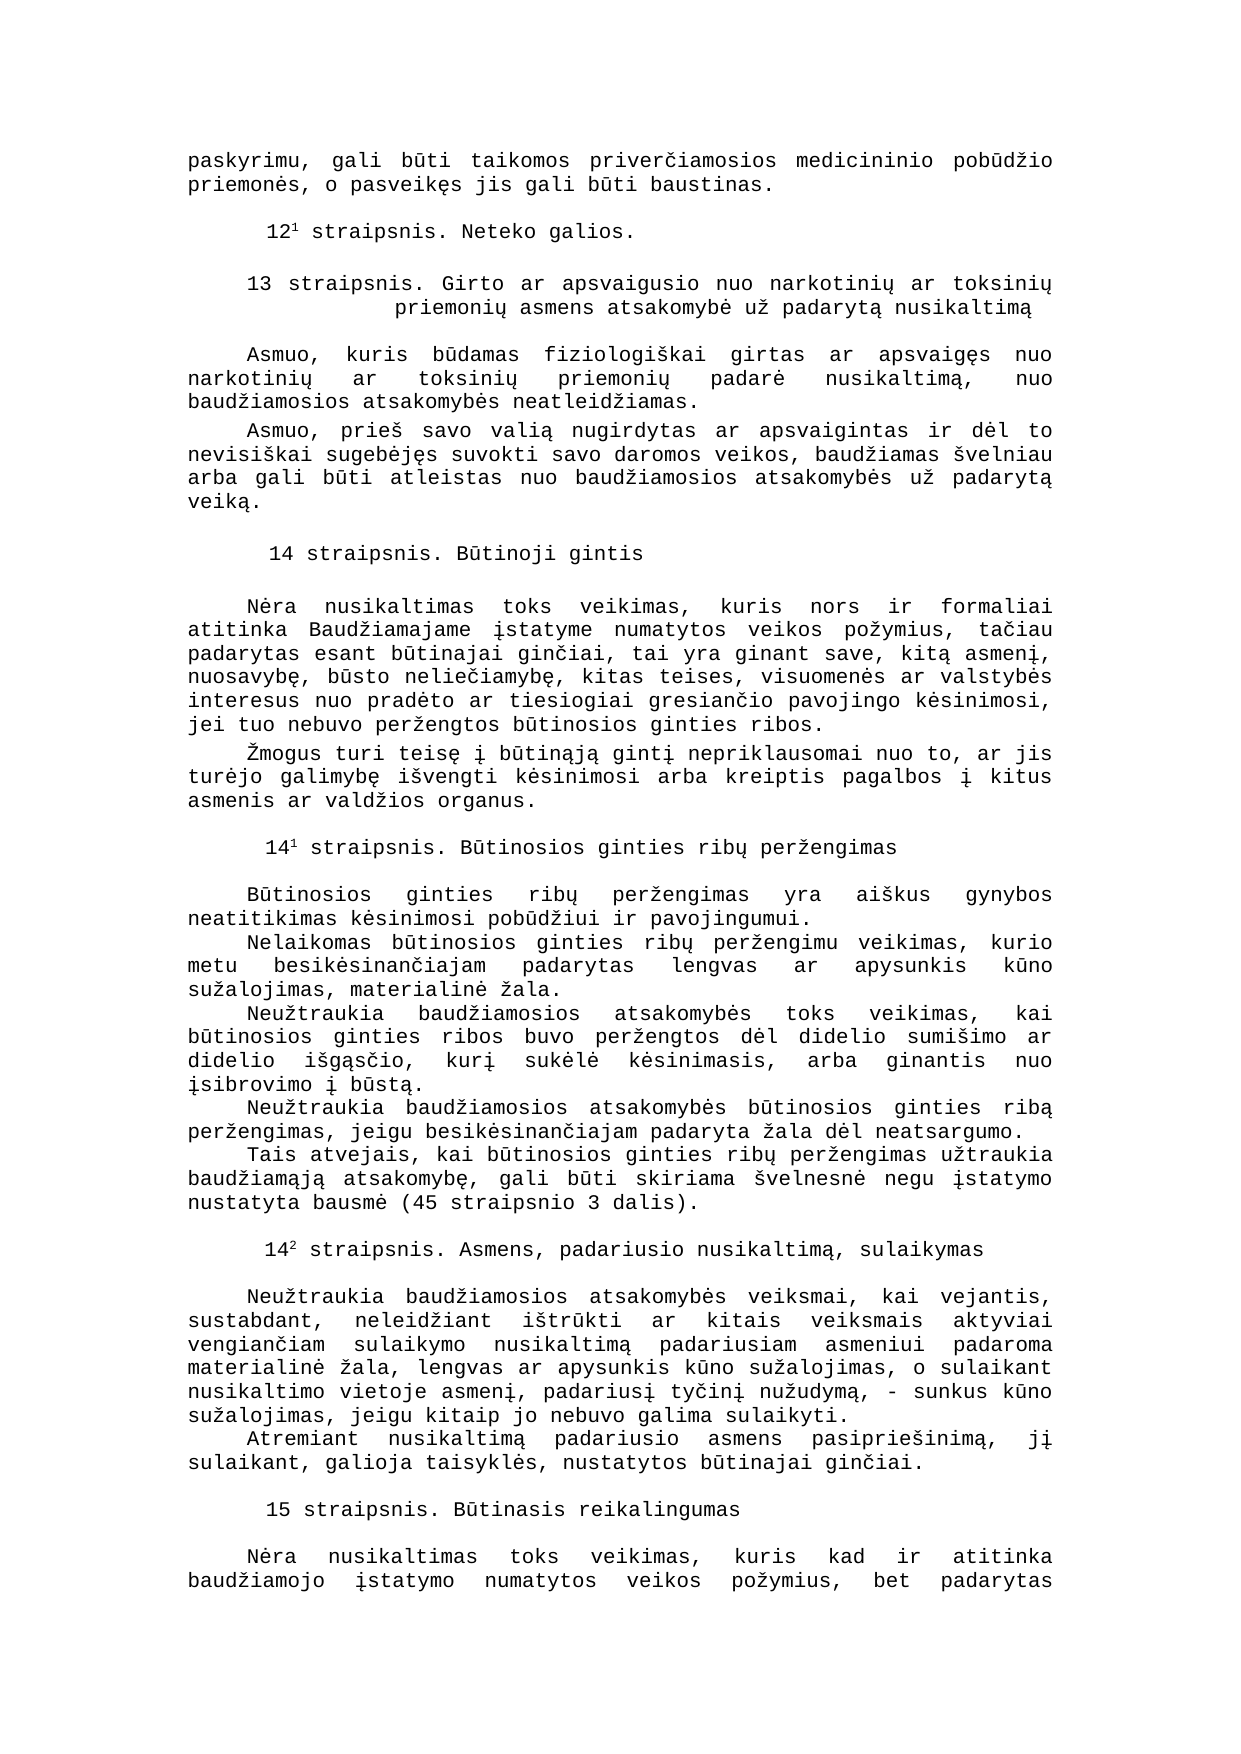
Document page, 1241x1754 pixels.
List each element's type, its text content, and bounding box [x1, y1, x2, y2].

text Nėra nusikaltimas toks veikimas, kuris nors ir formaliai atitinka Baudžiamajame įstatyme numatytos veikos požymius, tačiau padarytas esant būtinajai ginčiai, tai yra ginant save, kitą asmenį, nuosavybę, būsto neliečiamybę, kitas teises, visuomenės ar valstybės interesus nuo pradėto ar tiesiogiai gresiančio pavojingo kėsinimosi, jei tuo nebuvo peržengtos būtinosios ginties ribos. [187, 596, 1053, 737]
text 14 straipsnis. Būtinoji gintis [209, 543, 1053, 567]
text 142 straipsnis. Asmens, padariusio nusikaltimą, sulaikymas [205, 1239, 1053, 1263]
text Atremiant nusikaltimą padariusio asmens pasipriešinimą, jį sulaikant, galioja taisyklės, nustatytos būtinajai ginčiai. [187, 1428, 1053, 1476]
text Asmuo, prieš savo valią nugirdytas ar apsvaigintas ir dėl to nevisiškai sugebėjęs suvokti savo daromos veikos, baudžiamas švelniau arba gali būti atleistas nuo baudžiamosios atsakomybės už padarytą veiką. [187, 420, 1053, 515]
text Būtinosios ginties ribų peržengimas yra aiškus gynybos neatitikimas kėsinimosi pobūdžiui ir pavojingumui. [187, 884, 1053, 932]
text 121 straipsnis. Neteko galios. [207, 221, 1053, 244]
text 15 straipsnis. Būtinasis reikalingumas [206, 1499, 1053, 1523]
text Neužtraukia baudžiamosios atsakomybės toks veikimas, kai būtinosios ginties ribos buvo peržengtos dėl didelio sumišimo ar didelio išgąsčio, kurį sukėlė kėsinimasis, arba ginantis nuo įsibrovimo į būstą. [187, 1003, 1053, 1097]
text Nelaikomas būtinosios ginties ribų peržengimu veikimas, kurio metu besikėsinančiajam padarytas lengvas ar apysunkis kūno sužalojimas, materialinė žala. [187, 932, 1053, 1003]
text Žmogus turi teisę į būtinąją gintį nepriklausomai nuo to, ar jis turėjo galimybę išvengti kėsinimosi arba kreiptis pagalbos į kitus asmenis ar valdžios organus. [187, 742, 1053, 813]
text Tais atvejais, kai būtinosios ginties ribų peržengimas užtraukia baudžiamąją atsakomybę, gali būti skiriama švelnesnė negu įstatymo nustatyta bausmė (45 straipsnio 3 dalis). [187, 1144, 1053, 1215]
text Asmuo, kuris būdamas fiziologiškai girtas ar apsvaigęs nuo narkotinių ar toksinių priemonių padarė nusikaltimą, nuo baudžiamosios atsakomybės neatleidžiamas. [187, 344, 1053, 415]
text 141 straipsnis. Būtinosios ginties ribų peržengimas [206, 837, 1053, 861]
text paskyrimu, gali būti taikomos priverčiamosios medicininio pobūdžio priemonės, o pasveikęs jis gali būti baustinas. [187, 150, 1053, 197]
text Nėra nusikaltimas toks veikimas, kuris kad ir atitinka baudžiamojo įstatymo numatytos veikos požymius, bet padarytas [187, 1546, 1053, 1594]
text Neužtraukia baudžiamosios atsakomybės būtinosios ginties ribą peržengimas, jeigu besikėsinančiajam padaryta žala dėl neatsargumo. [187, 1097, 1053, 1144]
text 13 straipsnis. Girto ar apsvaigusio nuo narkotinių ar toksinių priemonių asmens atsakomybė už padarytą nusikaltimą [247, 273, 1053, 321]
text Neužtraukia baudžiamosios atsakomybės veiksmai, kai vejantis, sustabdant, neleidžiant ištrūkti ar kitais veiksmais aktyviai vengiančiam sulaikymo nusikaltimą padariusiam asmeniui padaroma materialinė žala, lengvas ar apysunkis kūno sužalojimas, o sulaikant nusikaltimo vietoje asmenį, padariusį tyčinį nužudymą, - sunkus kūno sužalojimas, jeigu kitaip jo nebuvo galima sulaikyti. [187, 1286, 1053, 1428]
